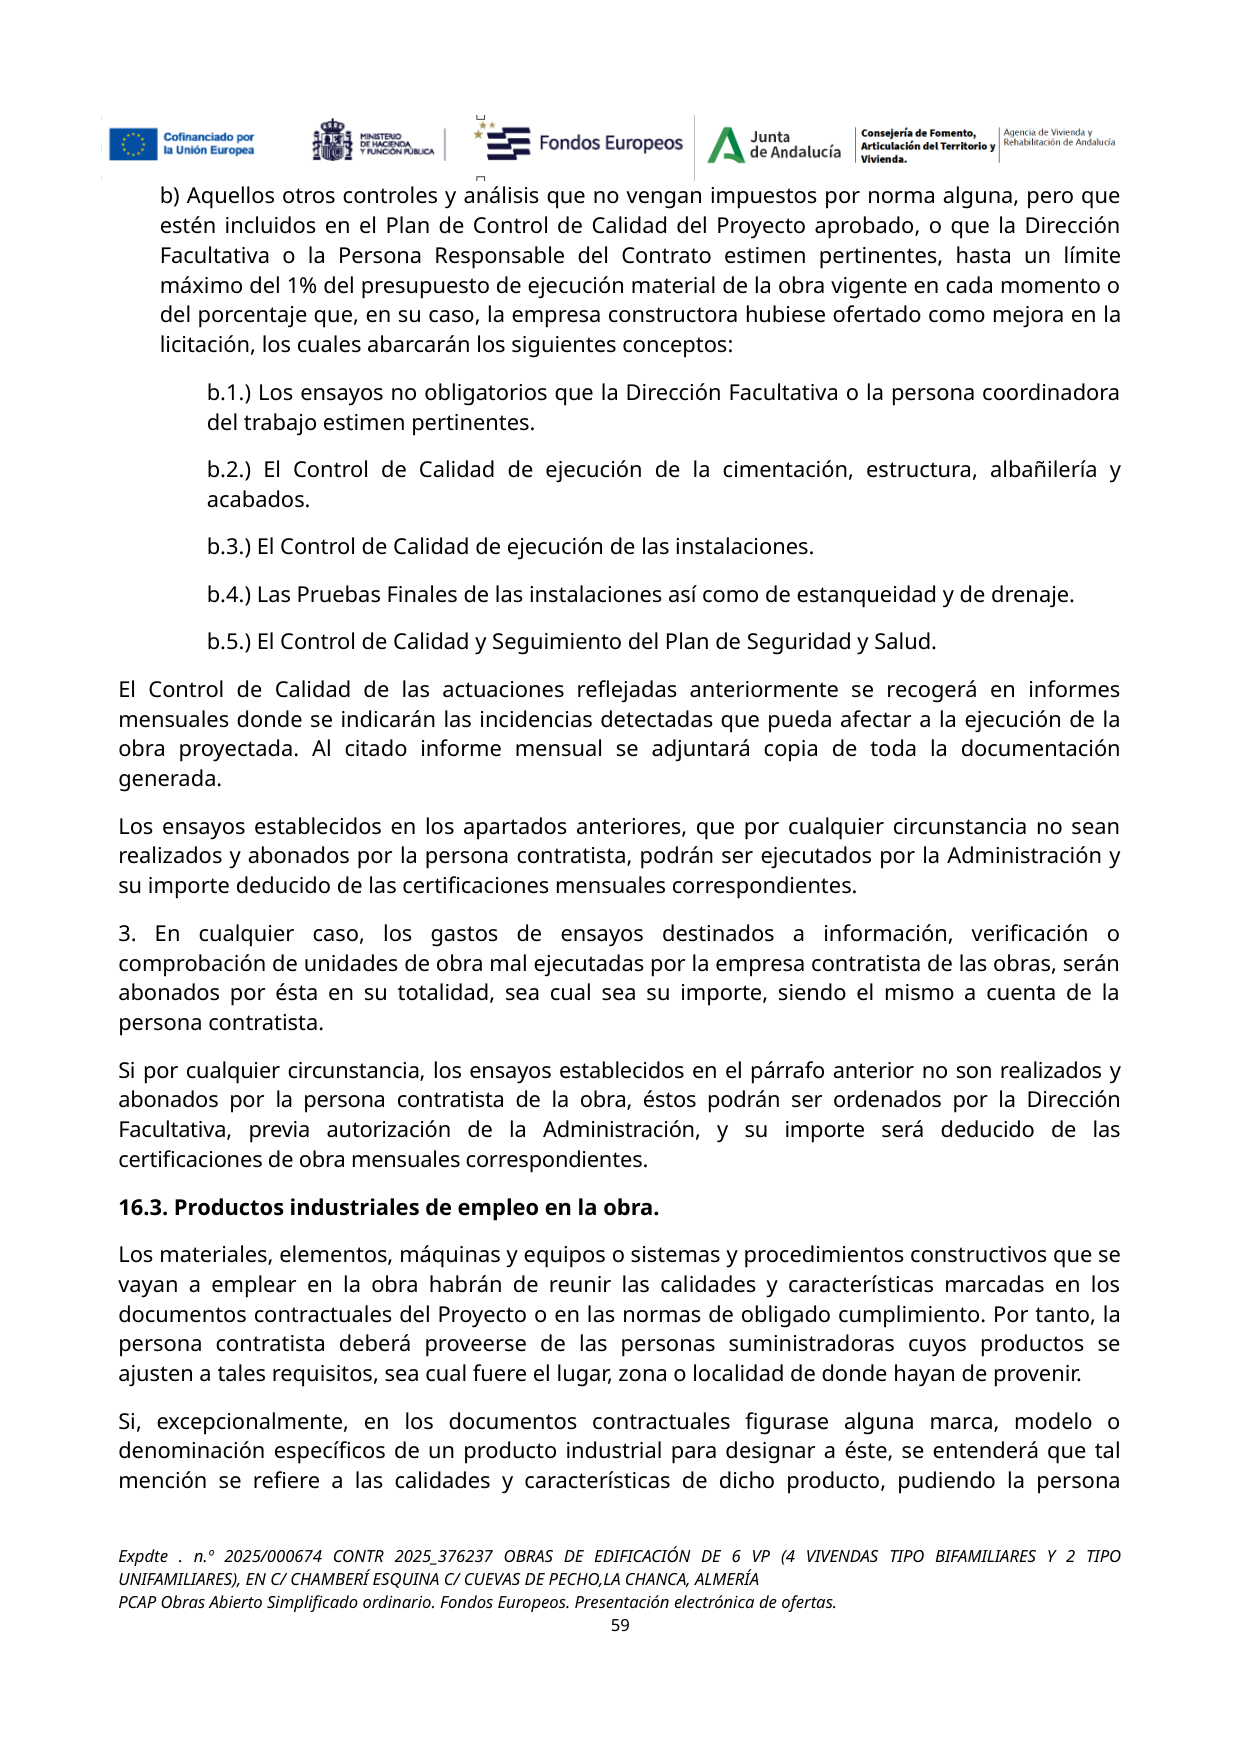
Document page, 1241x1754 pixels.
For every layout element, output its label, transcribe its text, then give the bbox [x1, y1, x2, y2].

text 3. En cualquier caso, los gastos de ensayos destinados a información, verificación o comprobación de unidades de obra mal ejecutadas por la empresa contratista de las obras, serán abonados por ésta en su totalidad, sea cual sea su importe, siendo el mismo a cuenta de la persona contratista. [118, 918, 1122, 1037]
text b.5.) El Control de Calidad y Seguimiento del Plan de Seguridad y Salud. [207, 626, 1122, 656]
picture [101, 112, 1128, 181]
text b.1.) Los ensayos no obligatorios que la Dirección Facultativa o la persona coordinadora del trabajo estimen pertinentes. [207, 377, 1122, 436]
text Si por cualquier circunstancia, los ensayos establecidos en el párrafo anterior no son realizados y abonados por la persona contratista de la obra, éstos podrán ser ordenados por la Dirección Facultativa, previa autorización de la Administración, y su importe será deducido de las certificaciones de obra mensuales correspondientes. [118, 1054, 1122, 1174]
text b.3.) El Control de Calidad de ejecución de las instalaciones. [207, 531, 1122, 561]
text Los materiales, elementos, máquinas y equipos o sistemas y procedimientos constructivos que se vayan a emplear en la obra habrán de reunir las calidades y características marcadas en los documentos contractuales del Proyecto o en las normas de obligado cumplimiento. Por tanto, la persona contratista deberá proveerse de las personas suministradoras cuyos productos se ajusten a tales requisitos, sea cual fuere el lugar, zona o localidad de donde hayan de provenir. [118, 1239, 1122, 1388]
text b.2.) El Control de Calidad de ejecución de la cimentación, estructura, albañilería y acabados. [207, 454, 1122, 513]
text b) Aquellos otros controles y análisis que no vengan impuestos por norma alguna, pero que estén incluidos en el Plan de Control de Calidad del Proyecto aprobado, o que la Dirección Facultativa o la Persona Responsable del Contrato estimen pertinentes, hasta un límite máximo del 1% del presupuesto de ejecución material de la obra vigente en cada momento o del porcentaje que, en su caso, la empresa constructora hubiese ofertado como mejora en la licitación, los cuales abarcarán los siguientes conceptos: [159, 181, 1122, 359]
subtitle 16.3. Productos industriales de empleo en la obra. [118, 1191, 1122, 1221]
text b.4.) Las Pruebas Finales de las instalaciones así como de estanqueidad y de drenaje. [207, 579, 1122, 608]
text Si, excepcionalmente, en los documentos contractuales figurase alguna marca, modelo o denominación específicos de un producto industrial para designar a éste, se entenderá que tal mención se refiere a las calidades y características de dicho producto, pudiendo la persona [118, 1406, 1122, 1495]
text El Control de Calidad de las actuaciones reflejadas anteriormente se recogerá en informes mensuales donde se indicarán las incidencias detectadas que pueda afectar a la ejecución de la obra proyectada. Al citado informe mensual se adjuntará copia de toda la documentación generada. [118, 674, 1122, 793]
text Los ensayos establecidos en los apartados anteriores, que por cualquier circunstancia no sean realizados y abonados por la persona contratista, podrán ser ejecutados por la Administración y su importe deducido de las certificaciones mensuales correspondientes. [118, 811, 1122, 900]
